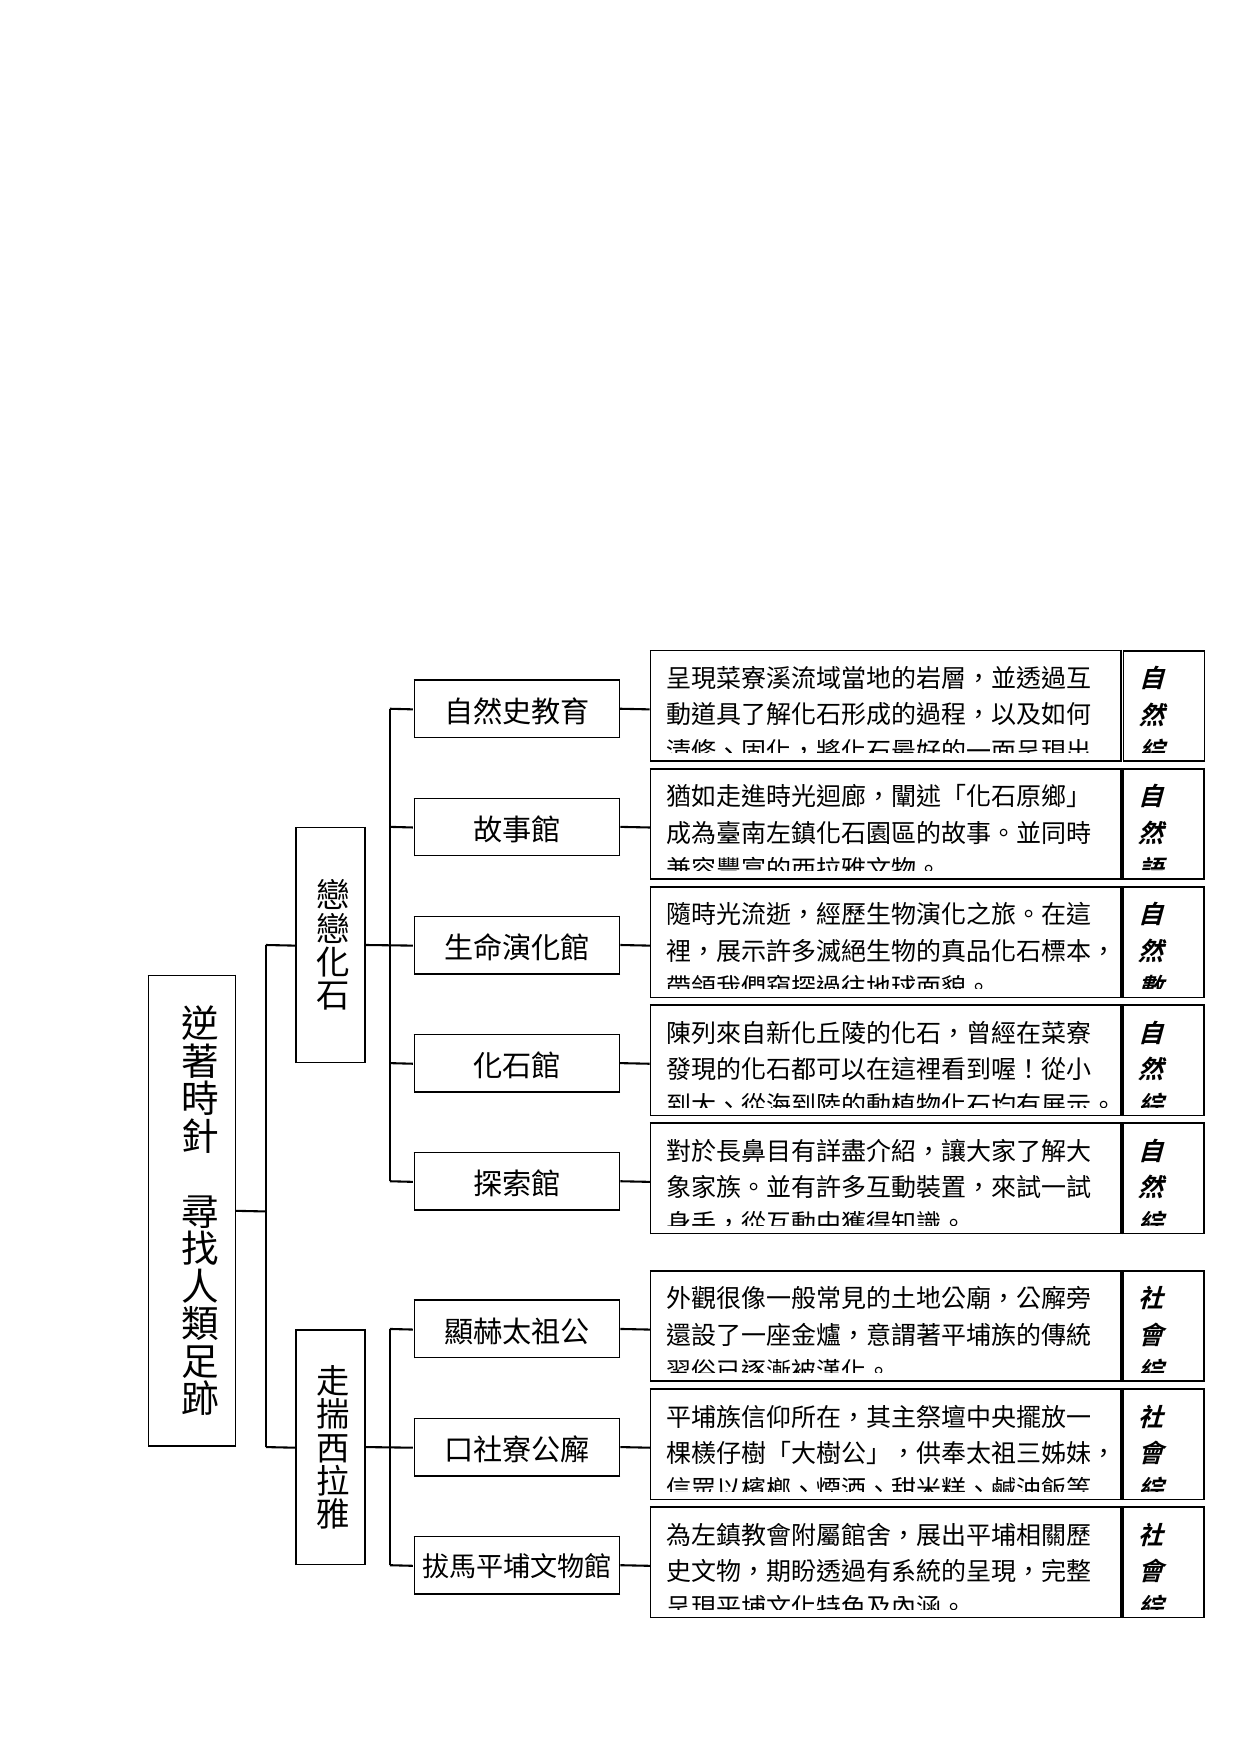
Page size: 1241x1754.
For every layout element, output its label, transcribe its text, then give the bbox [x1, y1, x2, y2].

text 戀戀化石 [309, 843, 357, 1047]
text 綜合 [1139, 1204, 1188, 1225]
text 走揣西拉雅 [309, 1346, 357, 1549]
text 故事館 [430, 806, 603, 847]
text 社會 [1139, 1397, 1188, 1469]
text 語文 [1139, 849, 1188, 871]
text 對於長鼻目有詳盡介紹，讓大家了解大象家族。並有許多互動裝置，來試一試身手，從互動中獲得知識。 [666, 1131, 1106, 1225]
text 生命演化館 [430, 924, 603, 966]
text 綜合 [1139, 1469, 1188, 1491]
text 社會 [1139, 1279, 1188, 1351]
text 自然 [1139, 659, 1188, 731]
text 綜合 [1139, 731, 1188, 753]
text 數學 [1139, 967, 1188, 989]
text 顯赫太祖公廨 [430, 1308, 603, 1349]
text 猶如走進時光迴廊，闡述「化石原鄉」成為臺南左鎮化石園區的故事。並同時兼容豐富的西拉雅文物。 [666, 777, 1106, 871]
text 綜合 [1139, 1086, 1188, 1107]
text 綜合 [1139, 1588, 1188, 1609]
text 自然 [1139, 777, 1188, 849]
text 探索館 [430, 1161, 603, 1202]
text 自然 [1139, 1013, 1188, 1086]
text 社會 [1139, 1515, 1188, 1588]
text 自然史教育館 [430, 688, 603, 729]
text 為左鎮教會附屬館舍，展出平埔相關歷史文物，期盼透過有系統的呈現，完整呈現平埔文化特色及內涵。 [666, 1515, 1106, 1609]
text 綜合 [1139, 1351, 1188, 1373]
text 陳列來自新化丘陵的化石，曾經在菜寮發現的化石都可以在這裡看到喔！從小到大、從海到陸的動植物化石均有展示。 [666, 1013, 1106, 1107]
text 自然 [1139, 1131, 1188, 1204]
text 化石館 [430, 1043, 603, 1084]
text 逆著時針 尋找人類足跡 [173, 991, 227, 1430]
text 自然 [1139, 895, 1188, 967]
text 隨時光流逝，經歷生物演化之旅。在這裡，展示許多滅絕生物的真品化石標本，帶領我們窺探過往地球面貌。 [666, 895, 1106, 989]
text 外觀很像一般常見的土地公廟，公廨旁還設了一座金爐，意謂著平埔族的傳統習俗已逐漸被漢化。 [666, 1279, 1106, 1373]
text 平埔族信仰所在，其主祭壇中央擺放一棵檨仔樹「大樹公」，供奉太祖三姊妹，信眾以檳榔、煙酒、甜米糕、鹹油飯等祭祠。 [666, 1397, 1106, 1491]
text 拔馬平埔文物館 [421, 1545, 613, 1584]
text 口社寮公廨 [430, 1427, 603, 1467]
text 呈現菜寮溪流域當地的岩層，並透過互動道具了解化石形成的過程，以及如何清修、固化，將化石最好的一面呈現出來。 [666, 659, 1106, 753]
